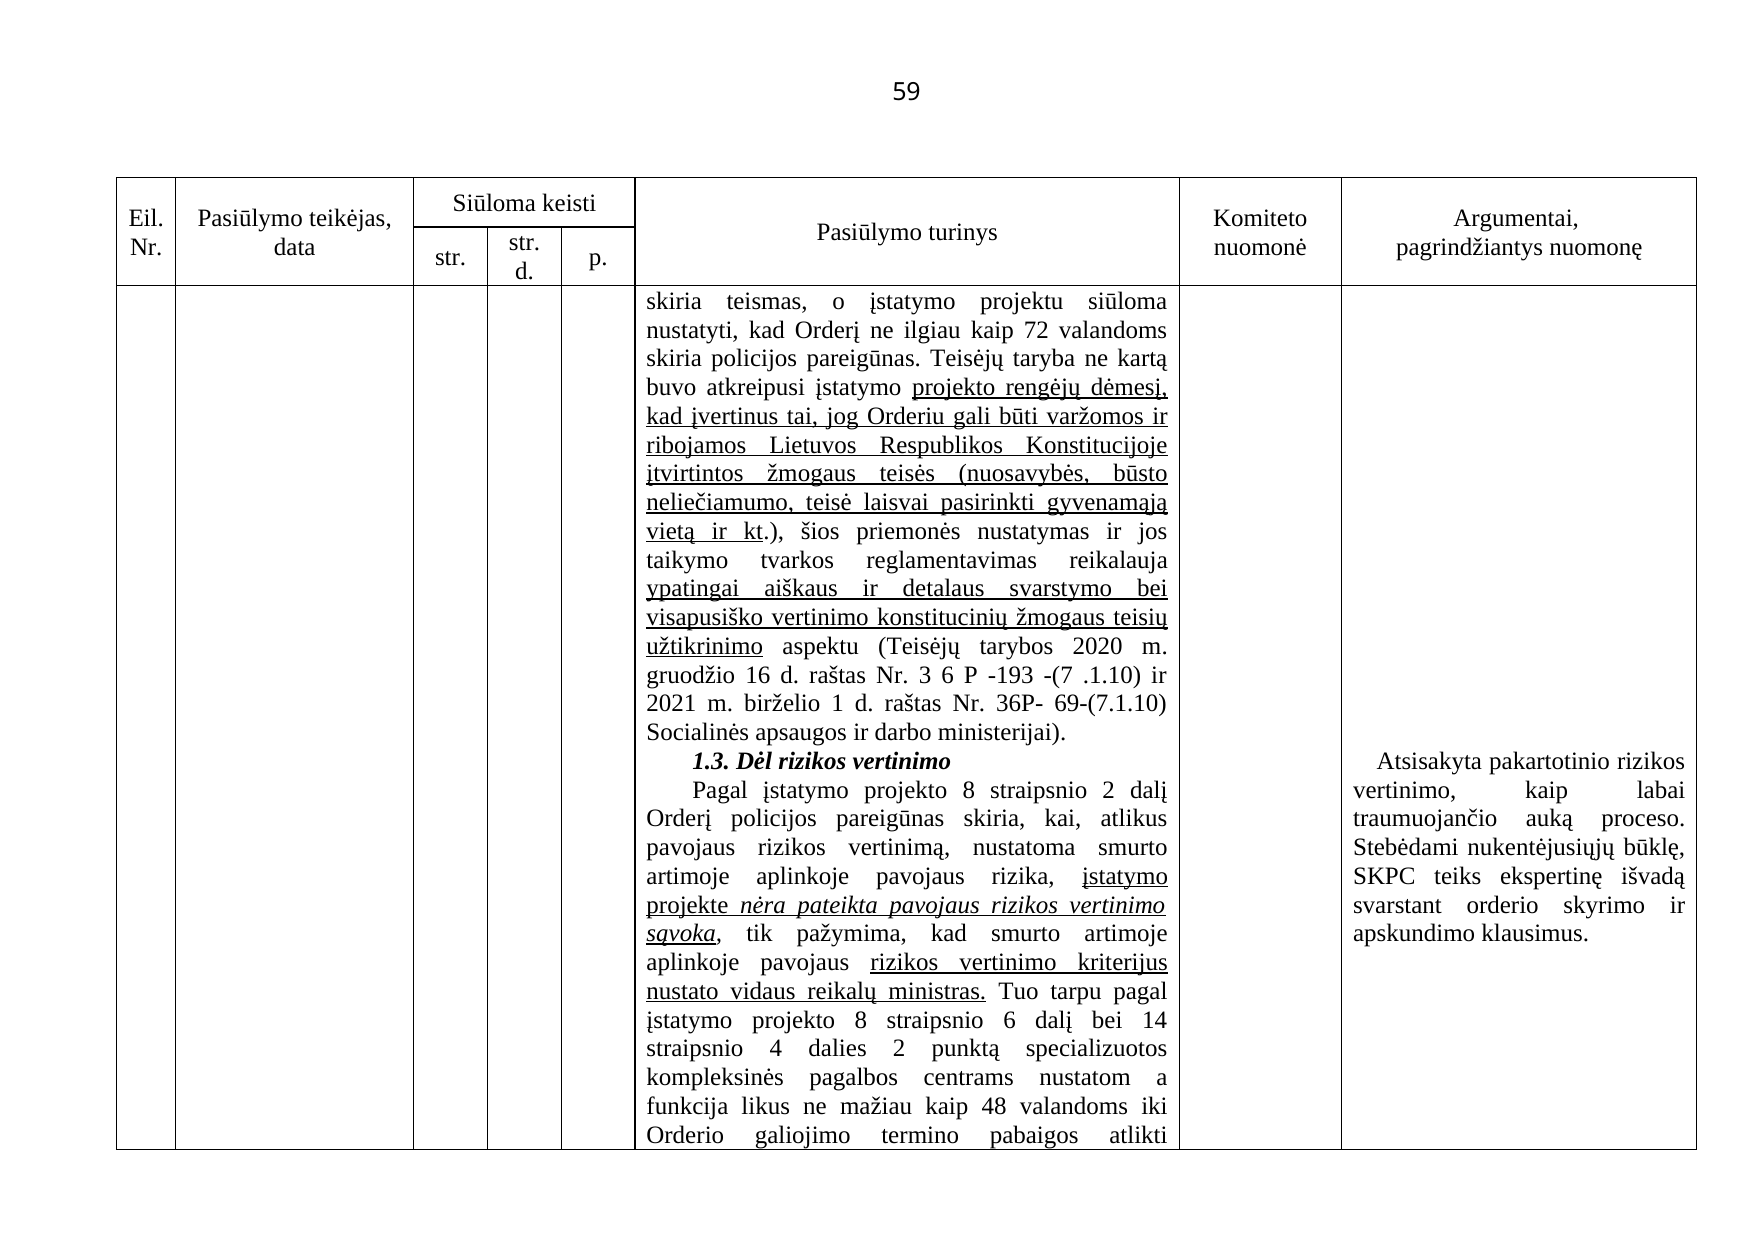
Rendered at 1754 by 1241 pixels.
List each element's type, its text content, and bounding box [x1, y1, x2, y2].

table_cell skiria teismas, o įstatymo projektu siūloma nustatyti, kad Orderį ne ilgiau kaip 72 valandoms skiria policijos pareigūnas. Teisėjų taryba ne kartą buvo atkreipusi įstatymo projekto rengėjų dėmesį, kad įvertinus tai, jog Orderiu gali būti varžomos ir ribojamos Lietuvos Respublikos Konstitucijoje įtvirtintos žmogaus teisės (nuosavybės, būsto neliečiamumo, teisė laisvai pasirinkti gyvenamąją vietą ir kt.), šios priemonės nustatymas ir jos taikymo tvarkos reglamentavimas reikalauja ypatingai aiškaus ir detalaus svarstymo bei visapusiško vertinimo konstitucinių žmogaus teisių užtikrinimo aspektu (Teisėjų tarybos 2020 m. gruodžio 16 d. raštas Nr. 3 6 P -193 -(7 .1.10) ir 2021 m. birželio 1 d. raštas Nr. 36P- 69-(7.1.10) Socialinės apsaugos ir darbo ministerijai). 1.3. Dėl rizikos vertinimo Pagal įstatymo projekto 8 straipsnio 2 dalį Orderį policijos pareigūnas skiria, kai, atlikus pavojaus rizikos vertinimą, nustatoma smurto artimoje aplinkoje pavojaus rizika, įstatymo projekte nėra pateikta pavojaus rizikos vertinimo sąvoka, tik pažymima, kad smurto artimoje aplinkoje pavojaus rizikos vertinimo kriterijus nustato vidaus reikalų ministras. Tuo tarpu pagal įstatymo projekto 8 straipsnio 6 dalį bei 14 straipsnio 4 dalies 2 punktą specializuotos kompleksinės pagalbos centrams nustatom a funkcija likus ne mažiau kaip 48 valandoms iki Orderio galiojimo termino pabaigos atlikti [636, 286, 1179, 1148]
table_cell str. d. [488, 228, 561, 285]
table_cell [117, 286, 175, 1148]
table_header Argumentai, pagrindžiantys nuomonę [1342, 178, 1696, 285]
table_cell [488, 286, 561, 1148]
table_header Komiteto nuomonė [1180, 178, 1341, 285]
table_header Siūloma keisti [414, 178, 634, 226]
table_cell [414, 286, 487, 1148]
table_cell Atsisakyta pakartotinio rizikos vertinimo, kaip labai traumuojančio auką proceso. Stebėdami nukentėjusiųjų būklę, SKPC teiks ekspertinę išvadą svarstant orderio skyrimo ir apskundimo klausimus. [1342, 286, 1696, 1148]
table_header Pasiūlymo turinys [636, 178, 1179, 285]
table_cell [1180, 286, 1341, 1148]
table_cell [562, 286, 634, 1148]
table_header Pasiūlymo teikėjas, data [176, 178, 413, 285]
table_header Eil. Nr. [117, 178, 175, 285]
table_cell p. [562, 228, 634, 285]
table_cell [176, 286, 413, 1148]
table_cell str. [414, 228, 487, 285]
